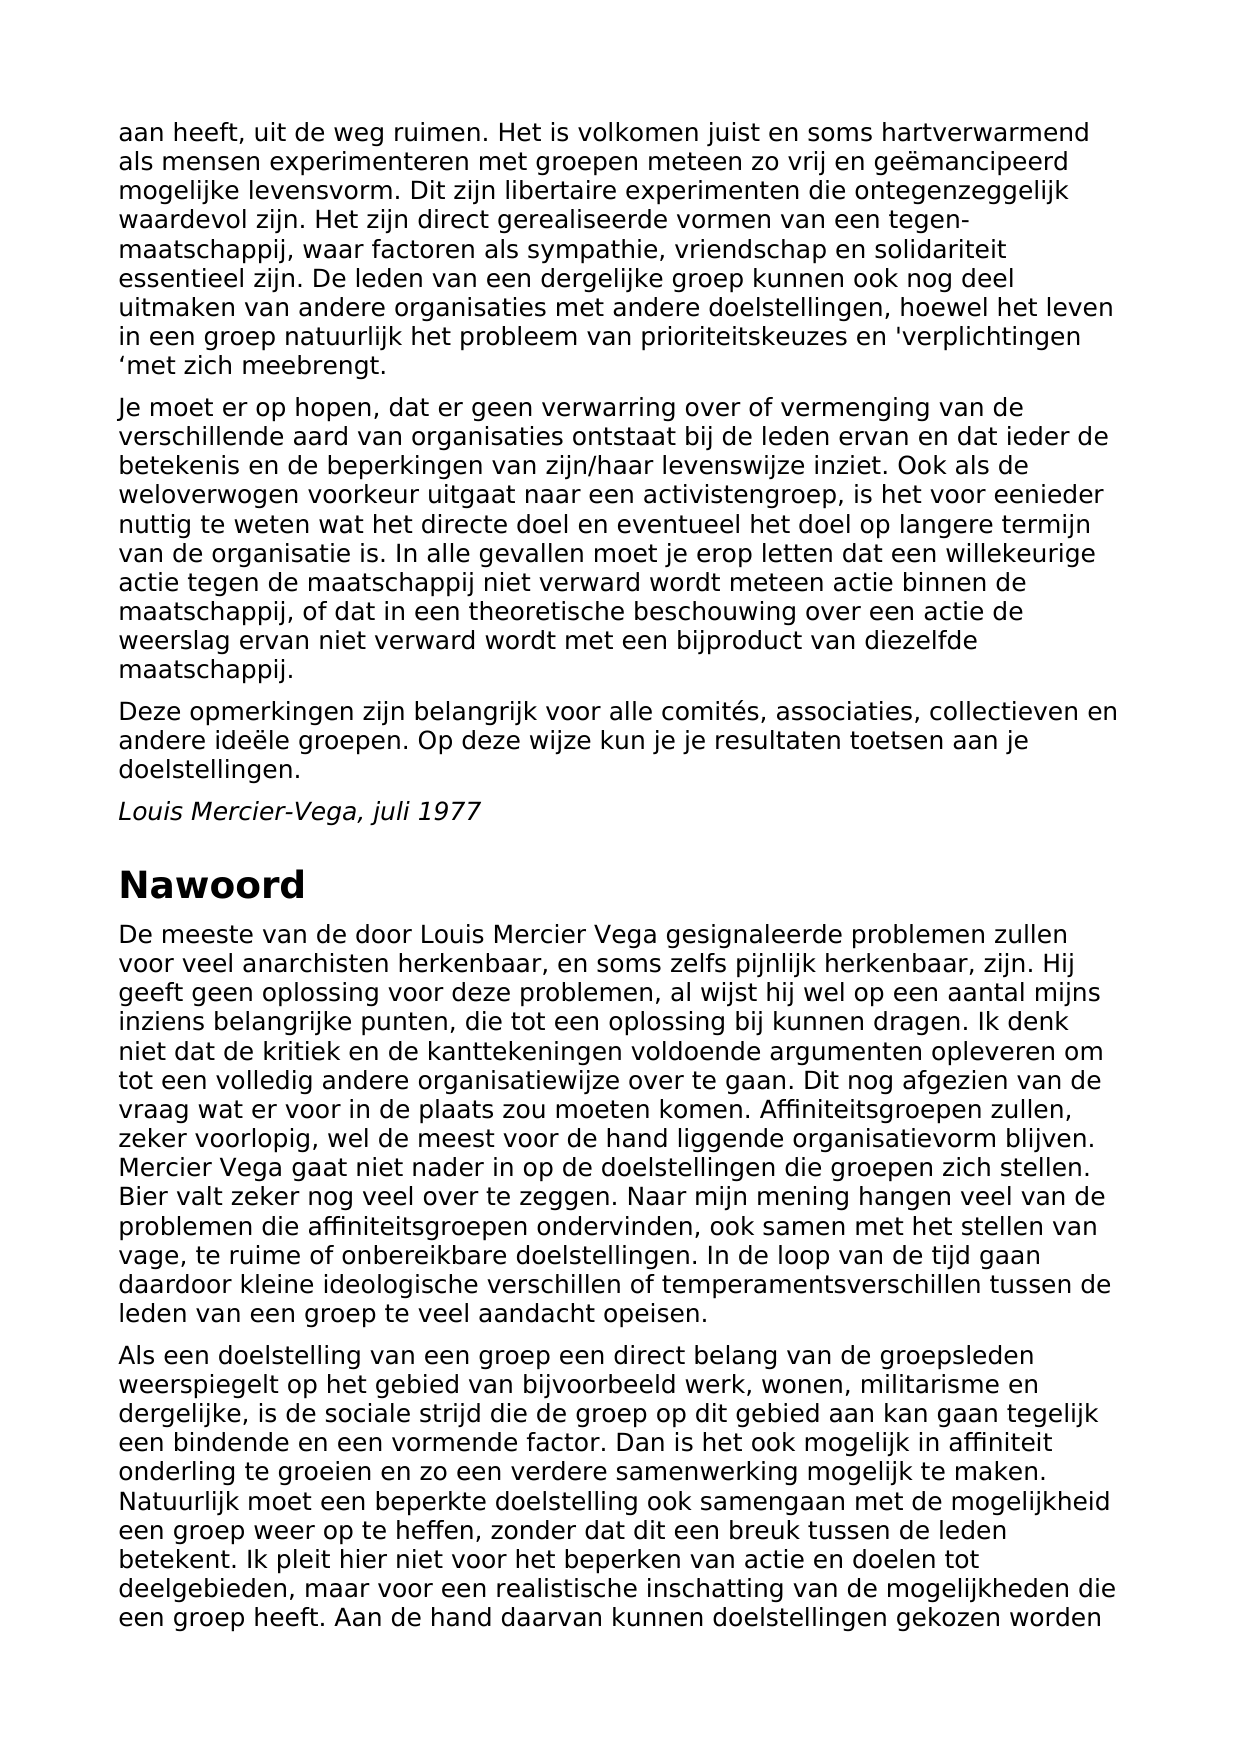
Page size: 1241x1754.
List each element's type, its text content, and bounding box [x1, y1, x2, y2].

text Je moet er op hopen, dat er geen verwarring over of vermenging van de verschillende aard van organisaties ontstaat bij de leden ervan en dat ieder de betekenis en de beperkingen van zijn/haar levenswijze inziet. Ook als de weloverwogen voorkeur uitgaat naar een activistengroep, is het voor eenieder nuttig te weten wat het directe doel en eventueel het doel op langere termijn van de organisatie is. In alle gevallen moet je erop letten dat een willekeurige actie tegen de maatschappij niet verward wordt meteen actie binnen de maatschappij, of dat in een theoretische beschouwing over een actie de weerslag ervan niet verward wordt met een bijproduct van diezelfde maatschappij. [118, 393, 1122, 685]
text Als een doelstelling van een groep een direct belang van de groepsleden weerspiegelt op het gebied van bijvoorbeeld werk, wonen, militarisme en dergelijke, is de sociale strijd die de groep op dit gebied aan kan gaan tegelijk een bindende en een vormende factor. Dan is het ook mogelijk in affiniteit onderling te groeien en zo een verdere samenwerking mogelijk te maken. Natuurlijk moet een beperkte doelstelling ook samengaan met de mogelijkheid een groep weer op te heffen, zonder dat dit een breuk tussen de leden betekent. Ik pleit hier niet voor het beperken van actie en doelen tot deelgebieden, maar voor een realistische inschatting van de mogelijkheden die een groep heeft. Aan de hand daarvan kunnen doelstellingen gekozen worden [118, 1341, 1122, 1633]
text aan heeft, uit de weg ruimen. Het is volkomen juist en soms hartverwarmend als mensen experimenteren met groepen meteen zo vrij en geëmancipeerd mogelijke levensvorm. Dit zijn libertaire experimenten die ontegenzeggelijk waardevol zijn. Het zijn direct gerealiseerde vormen van een tegen-maatschappij, waar factoren als sympathie, vriendschap en solidariteit essentieel zijn. De leden van een dergelijke groep kunnen ook nog deel uitmaken van andere organisaties met andere doelstellingen, hoewel het leven in een groep natuurlijk het probleem van prioriteitskeuzes en 'verplichtingen ‘met zich meebrengt. [118, 118, 1122, 381]
text De meeste van de door Louis Mercier Vega gesignaleerde problemen zullen voor veel anarchisten herkenbaar, en soms zelfs pijnlijk herkenbaar, zijn. Hij geeft geen oplossing voor deze problemen, al wijst hij wel op een aantal mijns inziens belangrijke punten, die tot een oplossing bij kunnen dragen. Ik denk niet dat de kritiek en de kanttekeningen voldoende argumenten opleveren om tot een volledig andere organisatiewijze over te gaan. Dit nog afgezien van de vraag wat er voor in de plaats zou moeten komen. Affiniteitsgroepen zullen, zeker voorlopig, wel de meest voor de hand liggende organisatievorm blijven. Mercier Vega gaat niet nader in op de doelstellingen die groepen zich stellen. Bier valt zeker nog veel over te zeggen. Naar mijn mening hangen veel van de problemen die affiniteitsgroepen ondervinden, ook samen met het stellen van vage, te ruime of onbereikbare doelstellingen. In de loop van de tijd gaan daardoor kleine ideologische verschillen of temperamentsverschillen tussen de leden van een groep te veel aandacht opeisen. [118, 920, 1122, 1328]
subtitle Nawoord [118, 864, 1122, 908]
text Louis Mercier-Vega, juli 1977 [118, 797, 1122, 826]
text Deze opmerkingen zijn belangrijk voor alle comités, associaties, collectieven en andere ideële groepen. Op deze wijze kun je je resultaten toetsen aan je doelstellingen. [118, 697, 1122, 785]
